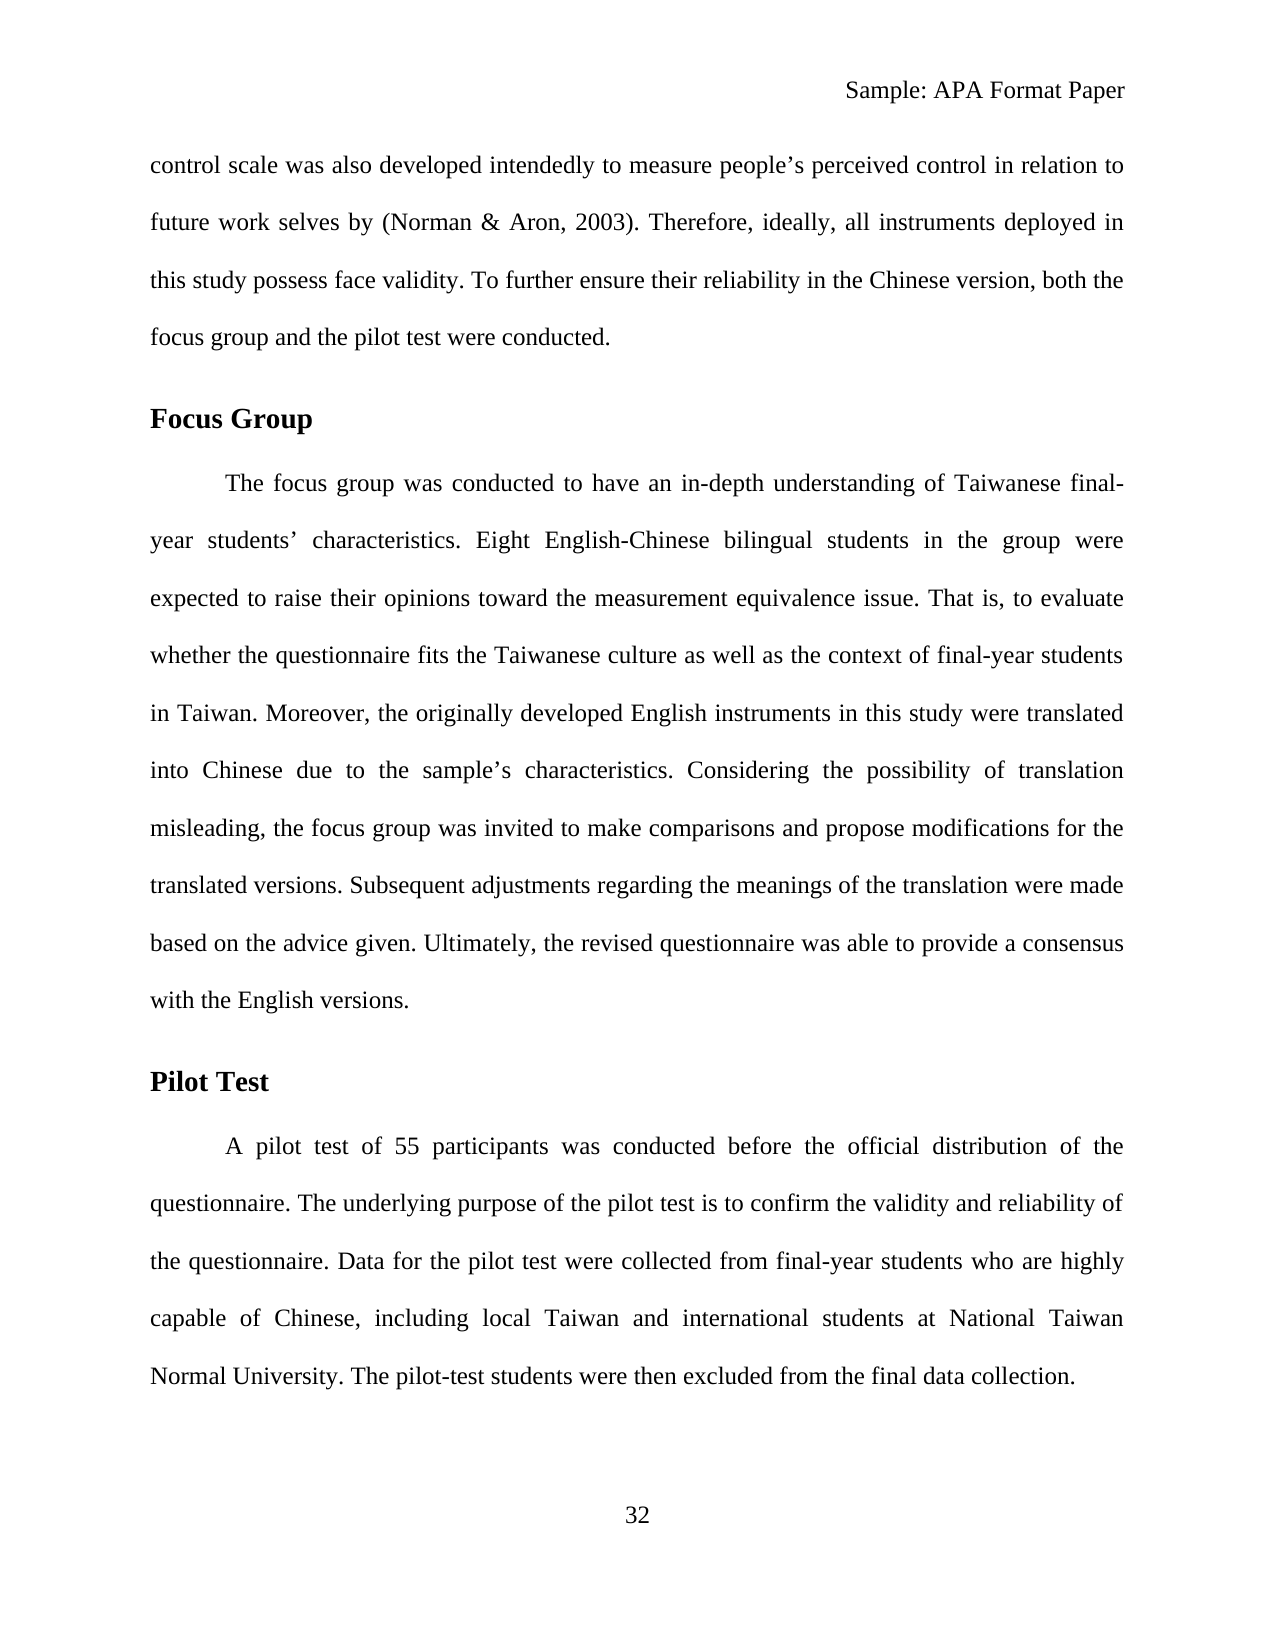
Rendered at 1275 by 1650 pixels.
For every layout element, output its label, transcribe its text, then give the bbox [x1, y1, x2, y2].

subtitle Focus Group [150, 401, 1125, 434]
subtitle Pilot Test [150, 1064, 1125, 1097]
text The focus group was conducted to have an in-depth understanding of Taiwanese final-year students’ characteristics. Eight English-Chinese bilingual students in the group were expected to raise their opinions toward the measurement equivalence issue. That is, to evaluate whether the questionnaire fits the Taiwanese culture as well as the context of final-year students in Taiwan. Moreover, the originally developed English instruments in this study were translated into Chinese due to the sample’s characteristics. Considering the possibility of translation misleading, the focus group was invited to make comparisons and propose modifications for the translated versions. Subsequent adjustments regarding the meanings of the translation were made based on the advice given. Ultimately, the revised questionnaire was able to provide a consensus with the English versions. [150, 468, 1125, 1014]
text control scale was also developed intendedly to measure people’s perceived control in relation to future work selves by (Norman & Aron, 2003). Therefore, ideally, all instruments deployed in this study possess face validity. To further ensure their reliability in the Chinese version, both the focus group and the pilot test were conducted. [150, 150, 1125, 351]
text A pilot test of 55 participants was conducted before the official distribution of the questionnaire. The underlying purpose of the pilot test is to confirm the validity and reliability of the questionnaire. Data for the pilot test were collected from final-year students who are highly capable of Chinese, including local Taiwan and international students at National Taiwan Normal University. The pilot-test students were then excluded from the final data collection. [150, 1131, 1125, 1389]
